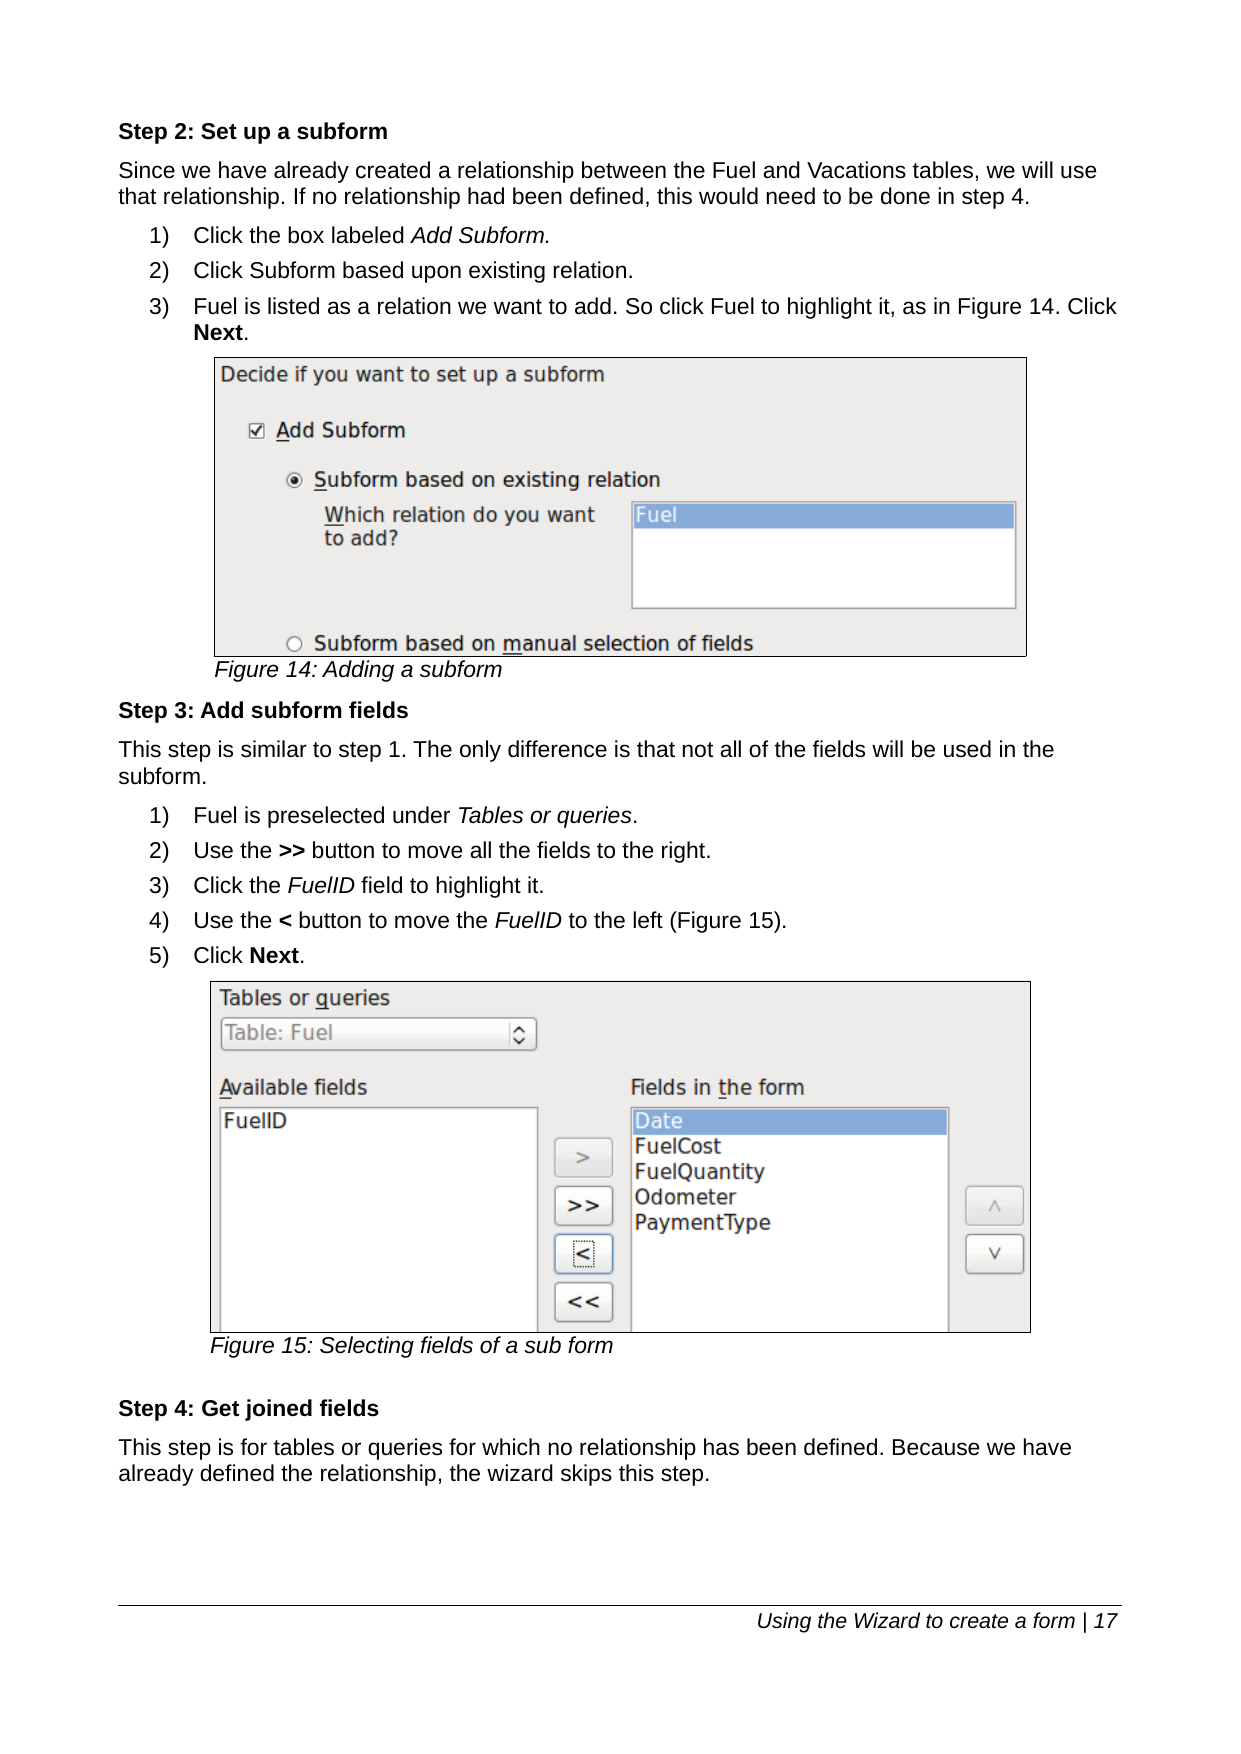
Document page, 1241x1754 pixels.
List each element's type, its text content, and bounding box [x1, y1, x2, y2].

text Since we have already created a relationship between the Fuel and Vacations tables, we will use that relationship. If no relationship had been defined, this would need to be done in step 4. [118, 157, 1122, 210]
text Step 4: Get joined fields [118, 1394, 1122, 1421]
text This step is for tables or queries for which no relationship has been defined. Because we have already defined the relationship, the wizard skips this step. [118, 1433, 1122, 1486]
list Click the FuelID field to highlight it. [169, 872, 1122, 898]
list Fuel is preselected under Tables or queries. [169, 802, 1122, 828]
text Step 2: Set up a subform [118, 118, 1122, 144]
list Use the >> button to move all the fields to the right. [169, 837, 1122, 863]
text Figure 15: Selecting fields of a sub form [210, 1333, 1031, 1359]
list Click Next. [169, 942, 1122, 969]
list Click Subform based upon existing relation. [169, 257, 1122, 284]
list This step is similar to step 1. The only difference is that not all of the fields will be used in the subform. [118, 736, 1122, 789]
text Step 3: Add subform fields [118, 697, 1122, 724]
list Click the box labeled Add Subform. [169, 222, 1122, 248]
picture [215, 358, 1026, 656]
list Fuel is listed as a relation we want to add. So click Fuel to highlight it, as in Figure 14. Click Next. [169, 293, 1122, 345]
picture [211, 982, 1030, 1332]
list Use the < button to move the FuelID to the left (Figure 15). [169, 907, 1122, 933]
text Figure 14: Adding a subform [214, 657, 1026, 682]
